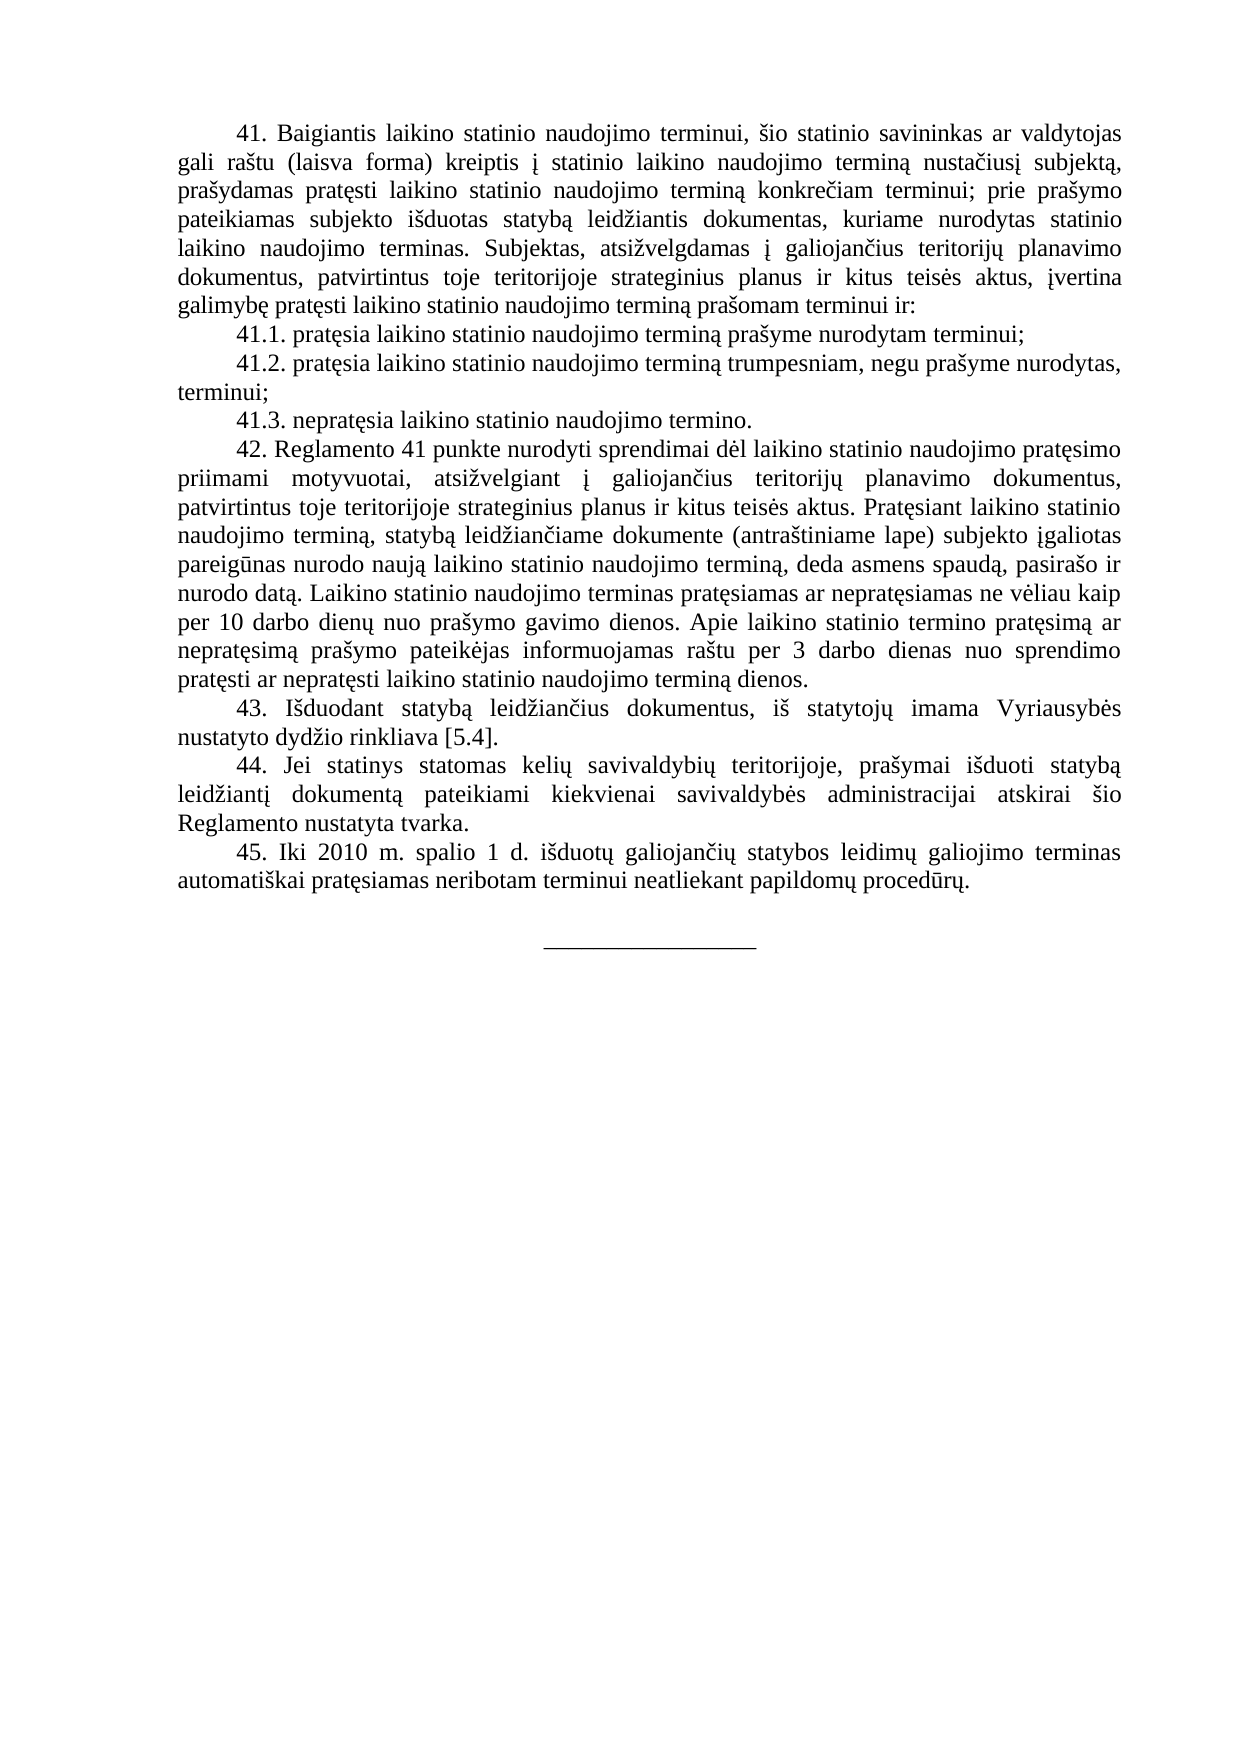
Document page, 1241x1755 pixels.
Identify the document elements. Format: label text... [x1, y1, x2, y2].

text 41.2. pratęsia laikino statinio naudojimo terminą trumpesniam, negu prašyme nurodytas, terminui; [177, 348, 1122, 406]
text 41. Baigiantis laikino statinio naudojimo terminui, šio statinio savininkas ar valdytojas gali raštu (laisva forma) kreiptis į statinio laikino naudojimo terminą nustačiusį subjektą, prašydamas pratęsti laikino statinio naudojimo terminą konkrečiam terminui; prie prašymo pateikiamas subjekto išduotas statybą leidžiantis dokumentas, kuriame nurodytas statinio laikino naudojimo terminas. Subjektas, atsižvelgdamas į galiojančius teritorijų planavimo dokumentus, patvirtintus toje teritorijoje strateginius planus ir kitus teisės aktus, įvertina galimybę pratęsti laikino statinio naudojimo terminą prašomam terminui ir: [177, 118, 1122, 319]
text 41.1. pratęsia laikino statinio naudojimo terminą prašyme nurodytam terminui; [177, 319, 1122, 348]
text 44. Jei statinys statomas kelių savivaldybių teritorijoje, prašymai išduoti statybą leidžiantį dokumentą pateikiami kiekvienai savivaldybės administracijai atskirai šio Reglamento nustatyta tvarka. [177, 751, 1122, 837]
text 43. Išduodant statybą leidžiančius dokumentus, iš statytojų imama Vyriausybės nustatyto dydžio rinkliava [5.4]. [177, 693, 1122, 751]
text 41.3. nepratęsia laikino statinio naudojimo termino. [177, 406, 1122, 434]
text 42. Reglamento 41 punkte nurodyti sprendimai dėl laikino statinio naudojimo pratęsimo priimami motyvuotai, atsižvelgiant į galiojančius teritorijų planavimo dokumentus, patvirtintus toje teritorijoje strateginius planus ir kitus teisės aktus. Pratęsiant laikino statinio naudojimo terminą, statybą leidžiančiame dokumente (antraštiniame lape) subjekto įgaliotas pareigūnas nurodo naują laikino statinio naudojimo terminą, deda asmens spaudą, pasirašo ir nurodo datą. Laikino statinio naudojimo terminas pratęsiamas ar nepratęsiamas ne vėliau kaip per 10 darbo dienų nuo prašymo gavimo dienos. Apie laikino statinio termino pratęsimą ar nepratęsimą prašymo pateikėjas informuojamas raštu per 3 darbo dienas nuo sprendimo pratęsti ar nepratęsti laikino statinio naudojimo terminą dienos. [177, 434, 1122, 693]
text 45. Iki 2010 m. spalio 1 d. išduotų galiojančių statybos leidimų galiojimo terminas automatiškai pratęsiamas neribotam terminui neatliekant papildomų procedūrų. [177, 837, 1122, 894]
text _________________ [177, 923, 1122, 952]
